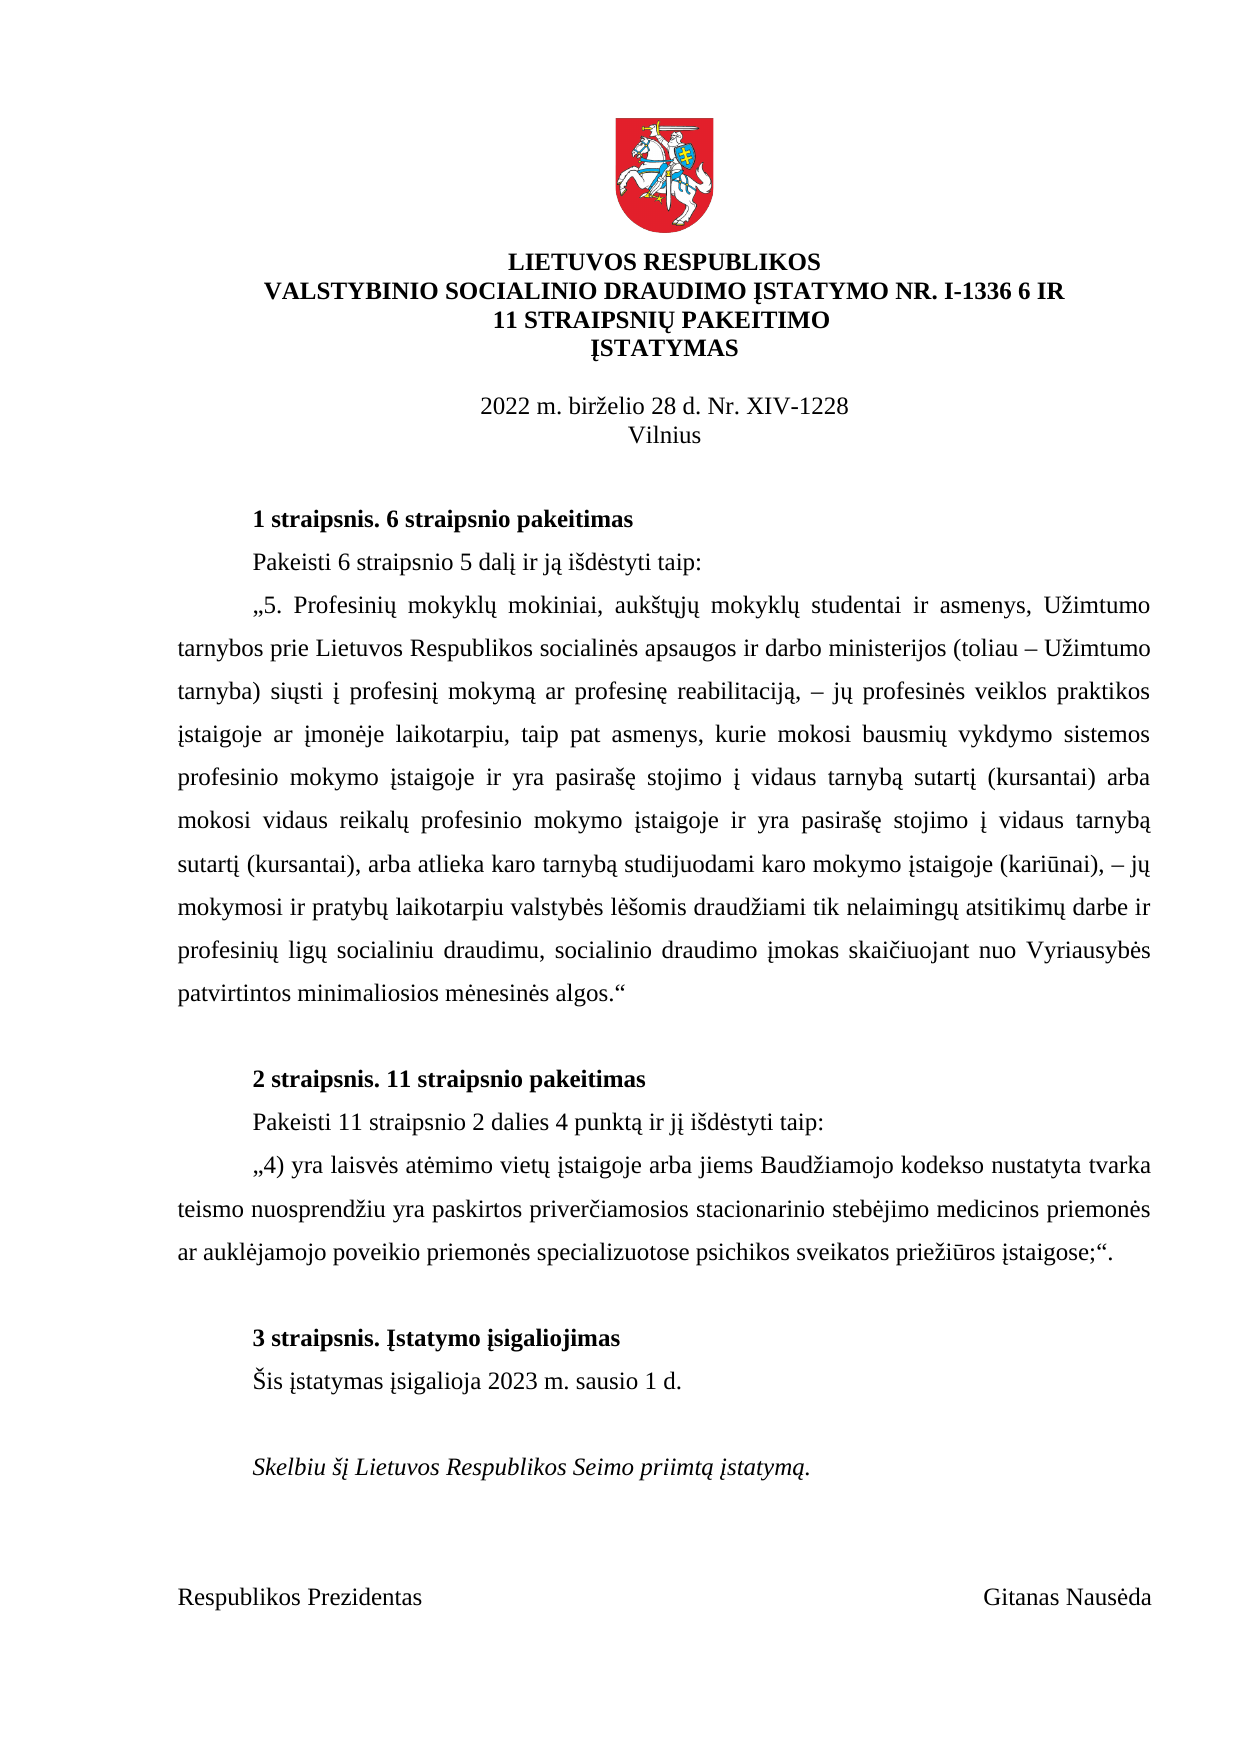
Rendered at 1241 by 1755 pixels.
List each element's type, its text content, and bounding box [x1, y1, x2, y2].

text Šis įstatymas įsigalioja 2023 m. sausio 1 d. [177, 1366, 1152, 1395]
text LIETUVOS RESPUBLIKOS [177, 247, 1152, 276]
text Respublikos Prezidentas Gitanas Nausėda [177, 1582, 1152, 1611]
text „5. Profesinių mokyklų mokiniai, aukštųjų mokyklų studentai ir asmenys, Užimtumo tarnybos prie Lietuvos Respublikos socialinės apsaugos ir darbo ministerijos (toliau – Užimtumo tarnyba) siųsti į profesinį mokymą ar profesinę reabilitaciją, – jų profesinės veiklos praktikos įstaigoje ar įmonėje laikotarpiu, taip pat asmenys, kurie mokosi bausmių vykdymo sistemos profesinio mokymo įstaigoje ir yra pasirašę stojimo į vidaus tarnybą sutartį (kursantai) arba mokosi vidaus reikalų profesinio mokymo įstaigoje ir yra pasirašę stojimo į vidaus tarnybą sutartį (kursantai), arba atlieka karo tarnybą studijuodami karo mokymo įstaigoje (kariūnai), – jų mokymosi ir pratybų laikotarpiu valstybės lėšomis draudžiami tik nelaimingų atsitikimų darbe ir profesinių ligų socialiniu draudimu, socialinio draudimo įmokas skaičiuojant nuo Vyriausybės patvirtintos minimaliosios mėnesinės algos.“ [177, 590, 1152, 1007]
text 3 straipsnis. Įstatymo įsigaliojimas [177, 1323, 1152, 1352]
text 1 straipsnis. 6 straipsnio pakeitimas [177, 504, 1152, 532]
text Vilnius [177, 420, 1152, 448]
text VALSTYBINIO SOCIALINIO DRAUDIMO ĮSTATYMO NR. I-1336 6 IR 11 STRAIPSNIŲ PAKEITIMO [177, 276, 1152, 333]
text Skelbiu šį Lietuvos Respublikos Seimo priimtą įstatymą. [177, 1452, 1152, 1481]
text „4) yra laisvės atėmimo vietų įstaigoje arba jiems Baudžiamojo kodekso nustatyta tvarka teismo nuosprendžiu yra paskirtos priverčiamosios stacionarinio stebėjimo medicinos priemonės ar auklėjamojo poveikio priemonės specializuotose psichikos sveikatos priežiūros įstaigose;“. [177, 1151, 1152, 1266]
text 2022 m. birželio 28 d. Nr. XIV-1228 [177, 391, 1152, 420]
text 2 straipsnis. 11 straipsnio pakeitimas [177, 1064, 1152, 1093]
text ĮSTATYMAS [177, 333, 1152, 362]
text Pakeisti 11 straipsnio 2 dalies 4 punktą ir jį išdėstyti taip: [177, 1107, 1152, 1136]
text Pakeisti 6 straipsnio 5 dalį ir ją išdėstyti taip: [177, 547, 1152, 576]
